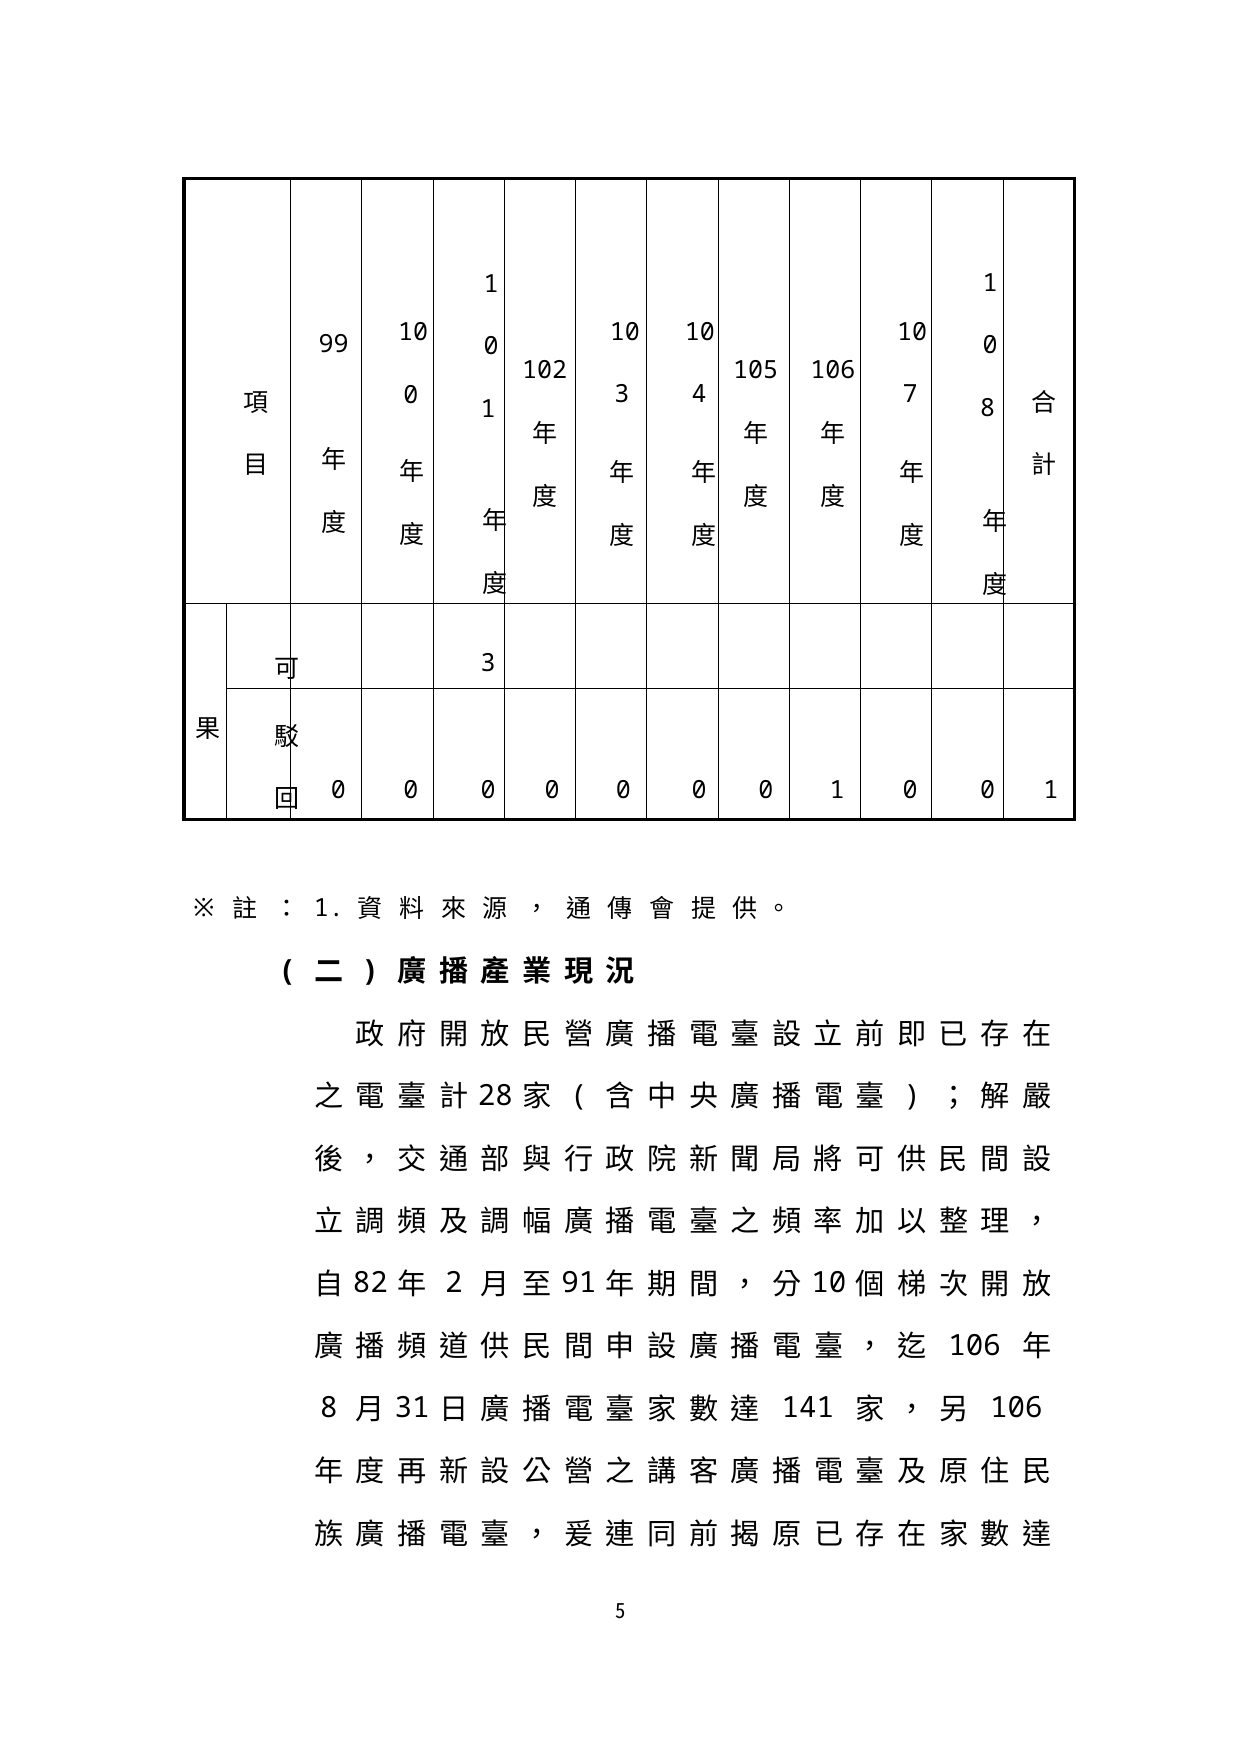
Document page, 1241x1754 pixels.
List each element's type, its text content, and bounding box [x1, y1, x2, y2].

table_cell [861, 604, 931, 687]
table_cell [362, 604, 433, 687]
table_cell 果 [186, 604, 226, 817]
table_cell 0 [861, 689, 931, 817]
table_cell [647, 604, 718, 687]
table_header 合計 [1004, 180, 1073, 603]
table_cell [719, 604, 789, 687]
table_cell 0 [719, 689, 789, 817]
table_cell 3 [434, 604, 504, 687]
table_cell 0 [932, 689, 1003, 817]
table_cell 駁回 [227, 689, 290, 817]
table_cell 0 [291, 689, 361, 817]
text ※註：1.資料來源，通傳會提供。 [183, 865, 1058, 927]
table_cell 76 [291, 604, 361, 687]
table_cell 0 [505, 689, 575, 817]
text (二)廣播產業現況 [242, 927, 1058, 990]
table_header 105 年度 [719, 180, 789, 603]
table_header 107 年度 [861, 180, 931, 603]
table_header 108 年度 [932, 180, 1003, 603]
table_cell 1 [1004, 689, 1073, 817]
table_header 99 年度 [291, 180, 361, 603]
table_header 106 年度 [790, 180, 860, 603]
table_cell 0 [647, 689, 718, 817]
table_cell [576, 604, 646, 687]
table_cell 0 [434, 689, 504, 817]
text 政府開放民營廣播電臺設立前即已存在之電臺計28家(含中央廣播電臺)；解嚴後，交通部與行政院新聞局將可供民間設立調頻及調幅廣播電臺之頻率加以整理，自82年2月至91年期間，分10個梯次開放廣播頻道供民間申設廣播電臺，迄106年8月31日廣播電臺家數達141家，另106年度再新設公營之講客廣播電臺及原住民族廣播電臺，爰連同前揭原已存在家數達 [271, 990, 1058, 1552]
table_header 100 年度 [362, 180, 433, 603]
table_header 104 年度 [647, 180, 718, 603]
table_header 102 年度 [505, 180, 575, 603]
table_cell 許可 [227, 604, 290, 687]
table_cell [790, 604, 860, 687]
table_header 101 年度 [434, 180, 504, 603]
table_cell [932, 604, 1003, 687]
table_cell 0 [576, 689, 646, 817]
table_cell [505, 604, 575, 687]
table_header 103 年度 [576, 180, 646, 603]
table_cell 1 [790, 689, 860, 817]
table_cell [1004, 604, 1073, 687]
table_header 項目 [186, 180, 290, 603]
table_cell 0 [362, 689, 433, 817]
